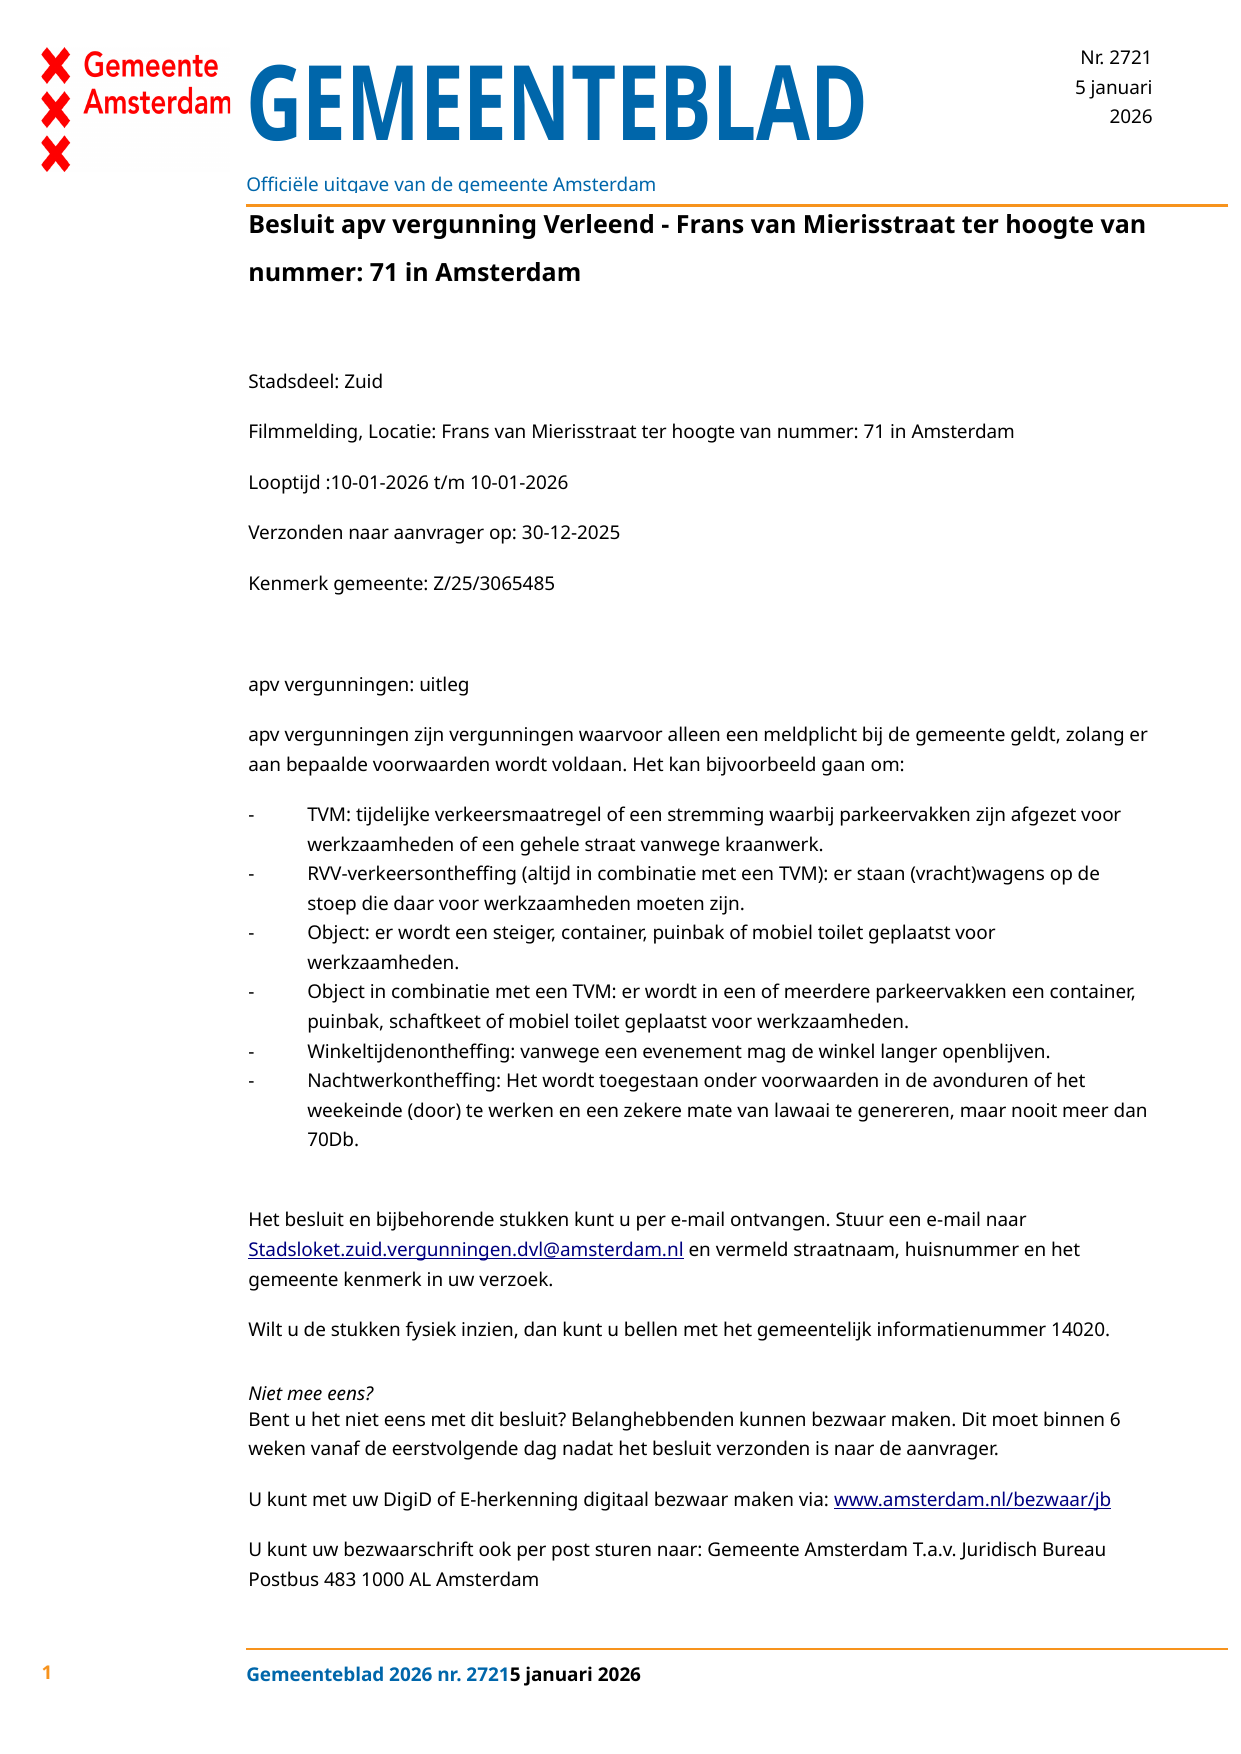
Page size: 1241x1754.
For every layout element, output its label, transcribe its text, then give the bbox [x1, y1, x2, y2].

text U kunt uw bezwaarschrift ook per post sturen naar: Gemeente Amsterdam T.a.v. Juridisch Bureau Postbus 483 1000 AL Amsterdam [248, 1536, 1152, 1592]
list Object: er wordt een steiger, container, puinbak of mobiel toilet geplaatst voor werkzaamheden. [248, 919, 1152, 975]
text Stadsdeel: Zuid [248, 368, 1152, 394]
text apv vergunningen: uitleg [248, 671, 1152, 697]
text Bent u het niet eens met dit besluit? Belanghebbenden kunnen bezwaar maken. Dit moet binnen 6 weken vanaf de eerstvolgende dag nadat het besluit verzonden is naar de aanvrager. [248, 1406, 1152, 1461]
picture [41, 47, 231, 172]
text Besluit apv vergunning Verleend - Frans van Mierisstraat ter hoogte van nummer: 71 in Amsterdam [248, 207, 1152, 288]
text Kenmerk gemeente: Z/25/3065485 [248, 570, 1152, 596]
text Filmmelding, Locatie: Frans van Mierisstraat ter hoogte van nummer: 71 in Amsterdam [248, 419, 1152, 444]
list TVM: tijdelijke verkeersmaatregel of een stremming waarbij parkeervakken zijn afgezet voor werkzaamheden of een gehele straat vanwege kraanwerk. [248, 801, 1152, 857]
list Object in combinatie met een TVM: er wordt in een of meerdere parkeervakken een container, puinbak, schaftkeet of mobiel toilet geplaatst voor werkzaamheden. [248, 979, 1152, 1034]
text Looptijd :10-01-2026 t/m 10-01-2026 [248, 469, 1152, 495]
text Verzonden naar aanvrager op: 30-12-2025 [248, 519, 1152, 545]
text Wilt u de stukken fysiek inzien, dan kunt u bellen met het gemeentelijk informatienummer 14020. [248, 1316, 1152, 1342]
text Niet mee eens? [248, 1380, 1152, 1406]
text Het besluit en bijbehorende stukken kunt u per e-mail ontvangen. Stuur een e-mail naar Stadsloket.zuid.vergunningen.dvl@amsterdam.nl en vermeld straatnaam, huisnummer en het gemeente kenmerk in uw verzoek. [248, 1207, 1152, 1292]
list RVV-verkeersontheffing (altijd in combinatie met een TVM): er staan (vracht)wagens op de stoep die daar voor werkzaamheden moeten zijn. [248, 860, 1152, 916]
list Winkeltijdenontheffing: vanwege een evenement mag de winkel langer openblijven. [248, 1038, 1152, 1064]
text U kunt met uw DigiD of E-herkenning digitaal bezwaar maken via: www.amsterdam.nl/bezwaar/jb [248, 1486, 1152, 1512]
list Nachtwerkontheffing: Het wordt toegestaan onder voorwaarden in de avonduren of het weekeinde (door) te werken en een zekere mate van lawaai te genereren, maar nooit meer dan 70Db. [248, 1067, 1152, 1152]
text apv vergunningen zijn vergunningen waarvoor alleen een meldplicht bij de gemeente geldt, zolang er aan bepaalde voorwaarden wordt voldaan. Het kan bijvoorbeeld gaan om: [248, 721, 1152, 777]
